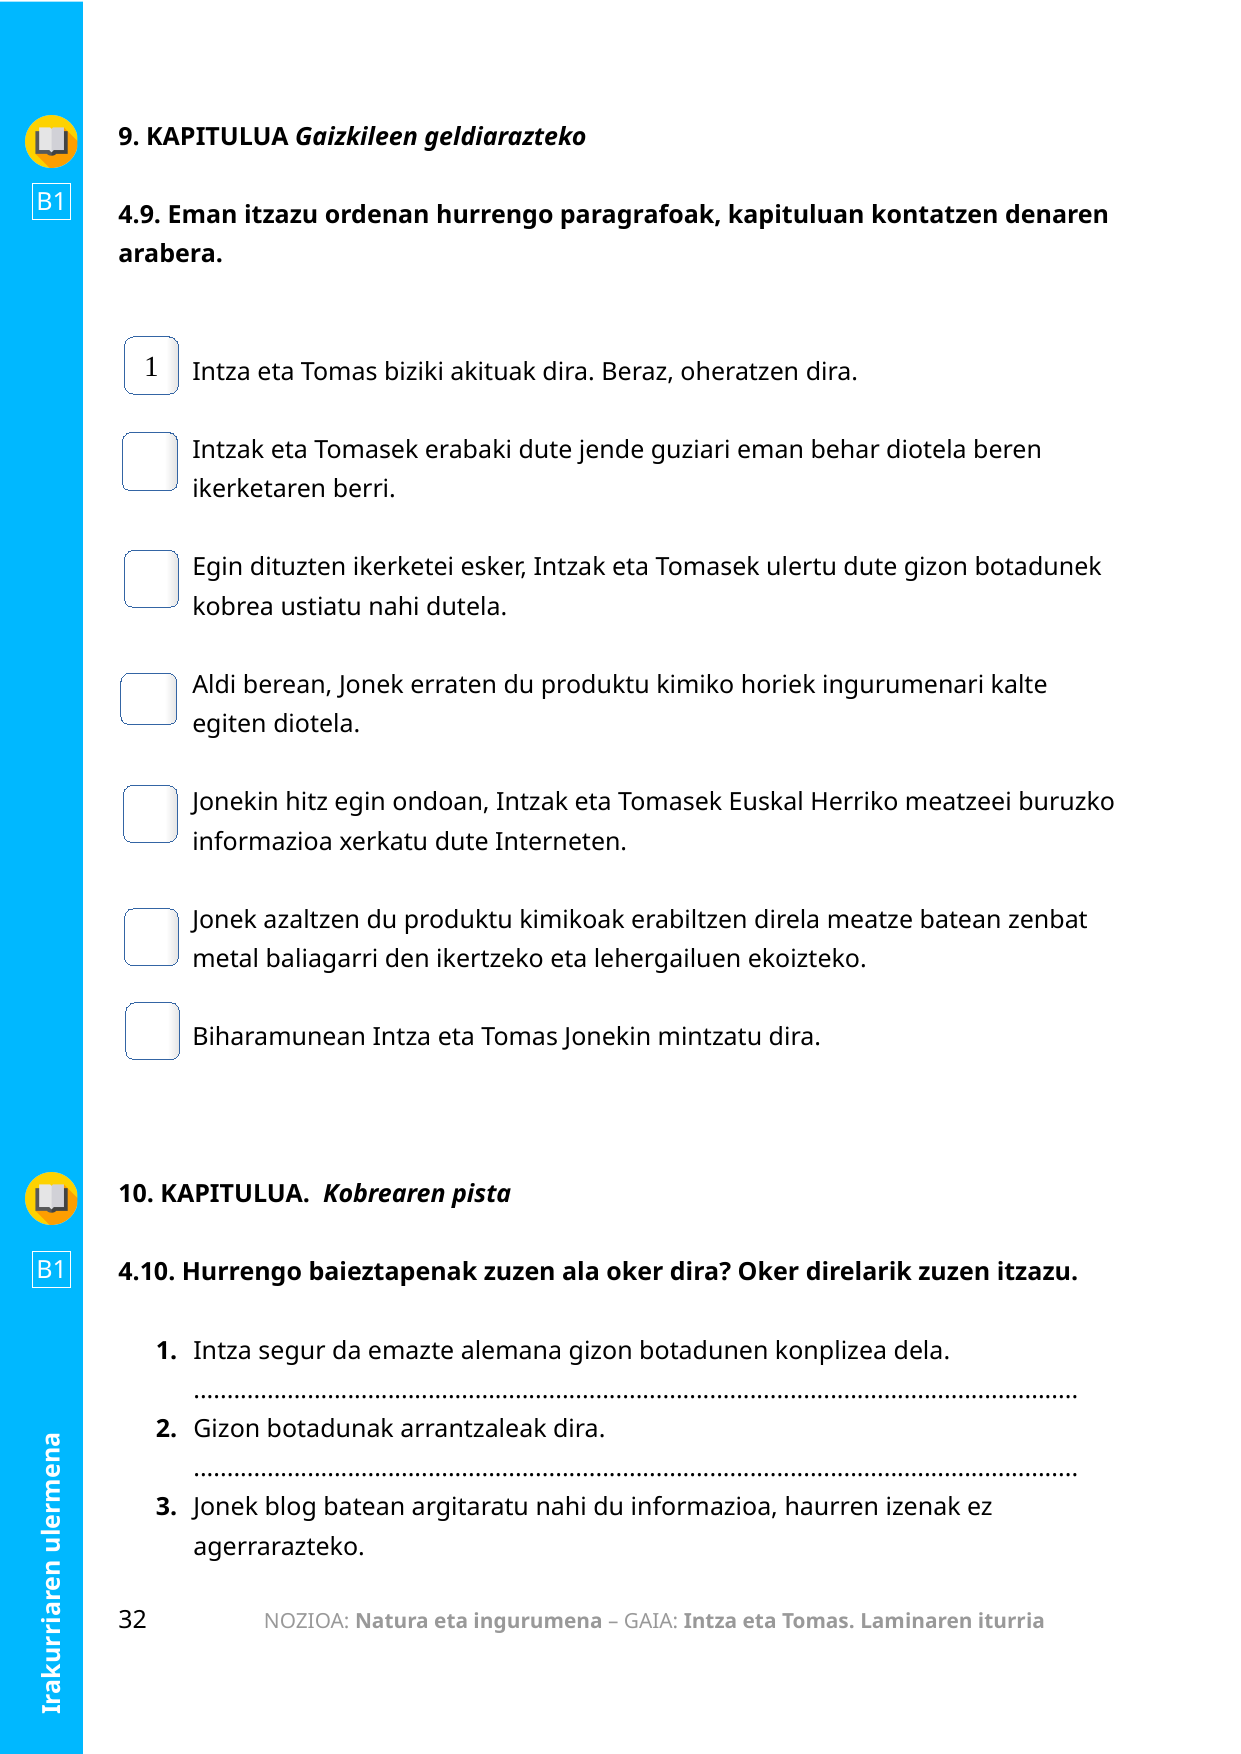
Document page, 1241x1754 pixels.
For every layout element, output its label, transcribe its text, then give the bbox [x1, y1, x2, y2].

text Intza eta Tomas biziki akituak dira. Beraz, oheratzen dira. [192, 353, 1122, 387]
list .................................................................................................................................... [156, 1371, 1122, 1406]
list Gizon botadunak arrantzaleak dira. [156, 1411, 1122, 1445]
text 4.10. Hurrengo baieztapenak zuzen ala oker dira? Oker direlarik zuzen itzazu. [118, 1254, 1122, 1288]
text Jonek azaltzen du produktu kimikoak erabiltzen direla meatze batean zenbat metal baliagarri den ikertzeko eta lehergailuen ekoizteko. [192, 901, 1122, 975]
text 9. KAPITULUA Gaizkileen geldiarazteko [118, 118, 1122, 152]
text 10. KAPITULUA. Kobrearen pista [118, 1176, 1122, 1210]
text 4.9. Eman itzazu ordenan hurrengo paragrafoak, kapituluan kontatzen denaren arabera. [118, 196, 1122, 270]
text Egin dituzten ikerketei esker, Intzak eta Tomasek ulertu dute gizon botadunek kobrea ustiatu nahi dutela. [192, 549, 1122, 622]
picture [26, 1173, 77, 1224]
text Biharamunean Intza eta Tomas Jonekin mintzatu dira. [192, 1019, 1122, 1053]
list .................................................................................................................................... [156, 1450, 1122, 1484]
text Jonekin hitz egin ondoan, Intzak eta Tomasek Euskal Herriko meatzeei buruzko informazioa xerkatu dute Interneten. [192, 784, 1122, 857]
list Jonek blog batean argitaratu nahi du informazioa, haurren izenak ez agerrarazteko. [156, 1489, 1122, 1562]
list Intza segur da emazte alemana gizon botadunen konplizea dela. [156, 1332, 1122, 1366]
text Aldi berean, Jonek erraten du produktu kimiko horiek ingurumenari kalte egiten diotela. [192, 666, 1122, 740]
text Intzak eta Tomasek erabaki dute jende guziari eman behar diotela beren ikerketaren berri. [192, 431, 1122, 505]
picture [26, 116, 77, 167]
